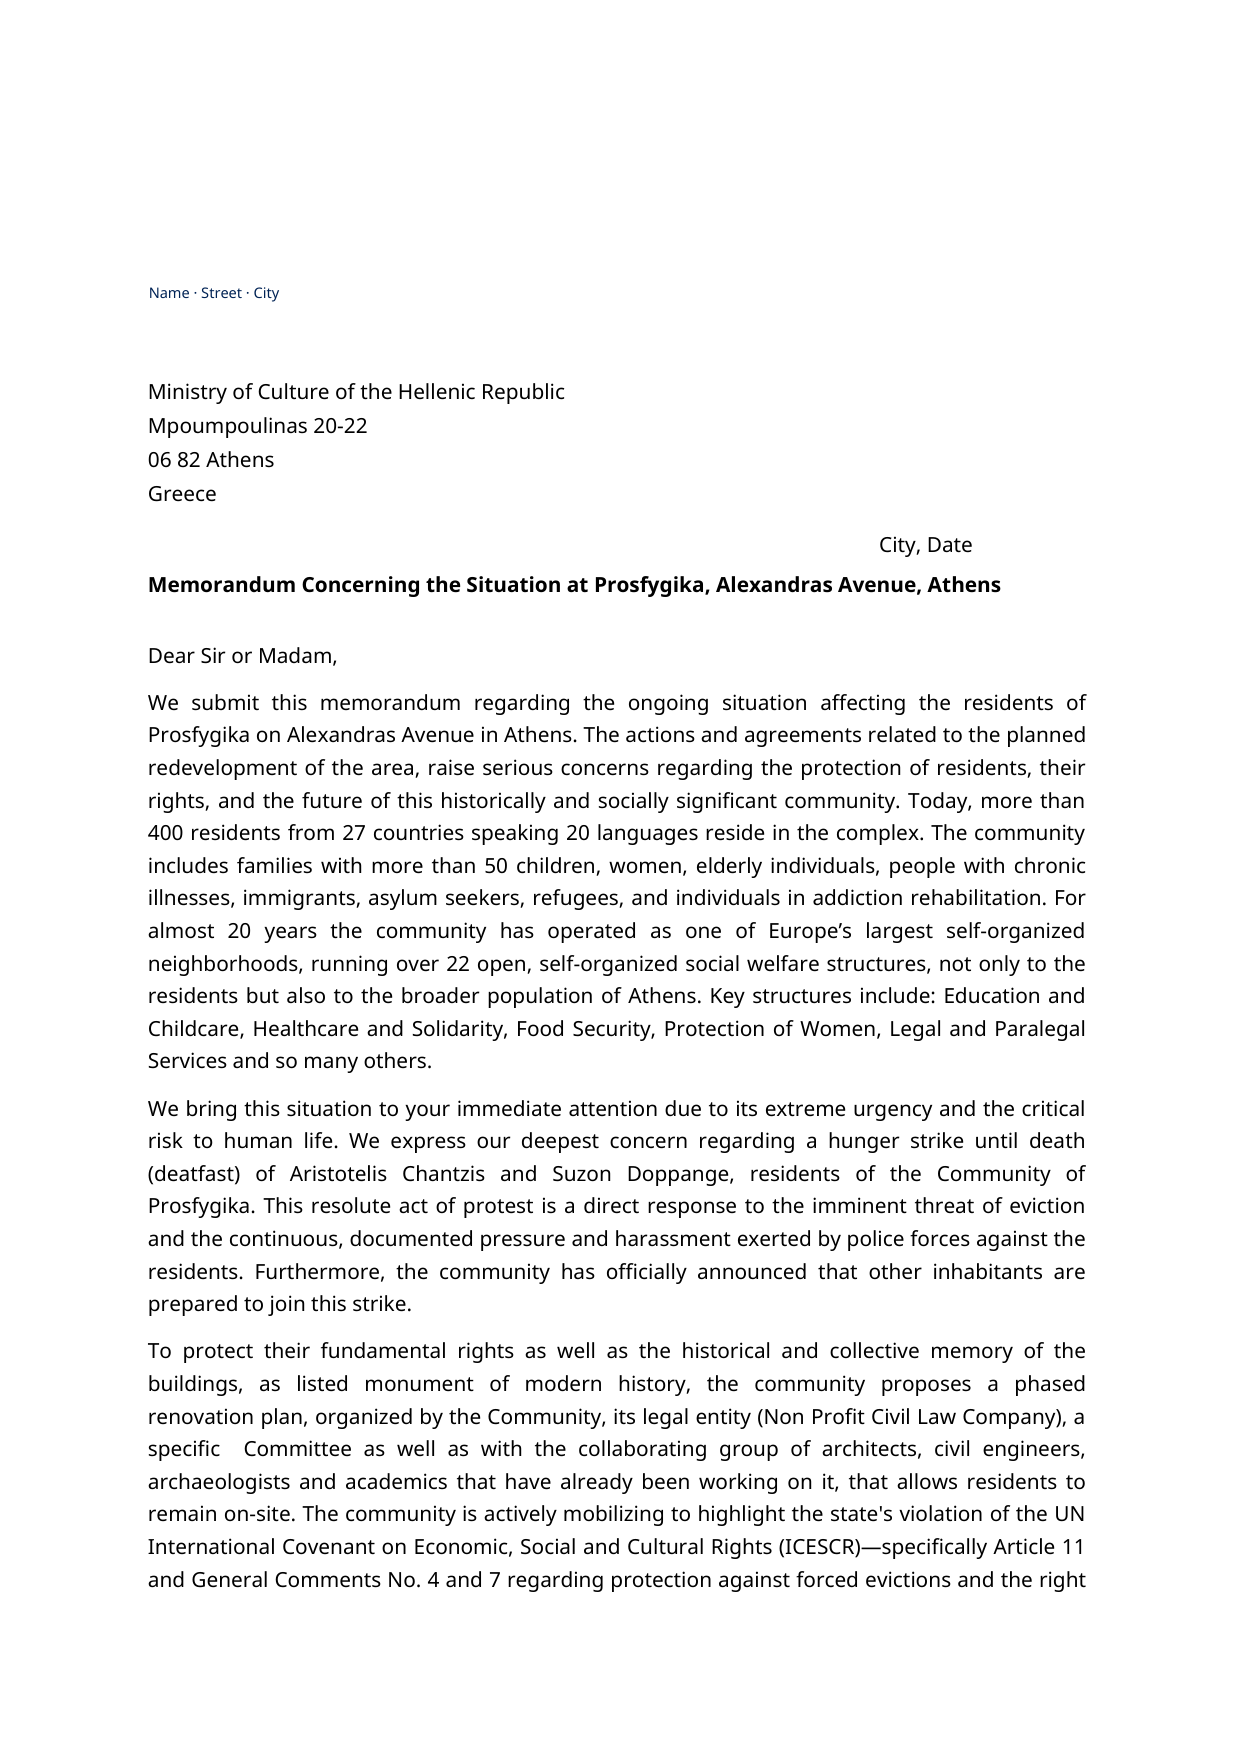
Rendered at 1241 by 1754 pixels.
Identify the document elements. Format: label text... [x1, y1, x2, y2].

text To protect their fundamental rights as well as the historical and collective memory of the buildings, as listed monument of modern history, the community proposes a phased renovation plan, organized by the Community, its legal entity (Non Profit Civil Law Company), a specific Committee as well as with the collaborating group of architects, civil engineers, archaeologists and academics that have already been working on it, that allows residents to remain on-site. The community is actively mobilizing to highlight the state's violation of the UN International Covenant on Economic, Social and Cultural Rights (ICESCR)—specifically Article 11 and General Comments No. 4 and 7 regarding protection against forced evictions and the right [148, 1337, 1087, 1593]
text City, Date [148, 530, 1087, 558]
text We bring this situation to your immediate attention due to its extreme urgency and the critical risk to human life. We express our deepest concern regarding a hunger strike until death (deatfast) of Aristotelis Chantzis and Suzon Doppange, residents of the Community of Prosfygika. This resolute act of protest is a direct response to the imminent threat of eviction and the continuous, documented pressure and harassment exerted by police forces against the residents. Furthermore, the community has officially announced that other inhabitants are prepared to join this strike. [148, 1094, 1087, 1318]
text 06 82 Athens [148, 445, 650, 473]
text Memorandum Concerning the Situation at Prosfygika, Alexandras Avenue, Athens [148, 571, 1087, 599]
text Mpoumpoulinas 20-22 [148, 411, 650, 439]
text Name · Street · City [148, 283, 651, 303]
text Ministry of Culture of the Hellenic Republic [148, 377, 650, 405]
text Dear Sir or Madam, [148, 641, 1087, 669]
text We submit this memorandum regarding the ongoing situation affecting the residents of Prosfygika on Alexandras Avenue in Athens. The actions and agreements related to the planned redevelopment of the area, raise serious concerns regarding the protection of residents, their rights, and the future of this historically and socially significant community. Today, more than 400 residents from 27 countries speaking 20 languages reside in the complex. The community includes families with more than 50 children, women, elderly individuals, people with chronic illnesses, immigrants, asylum seekers, refugees, and individuals in addiction rehabilitation. For almost 20 years the community has operated as one of Europe’s largest self-organized neighborhoods, running over 22 open, self-organized social welfare structures, not only to the residents but also to the broader population of Athens. Key structures include: Education and Childcare, Healthcare and Solidarity, Food Security, Protection of Women, Legal and Paralegal Services and so many others. [148, 688, 1087, 1075]
text Greece [148, 479, 650, 507]
